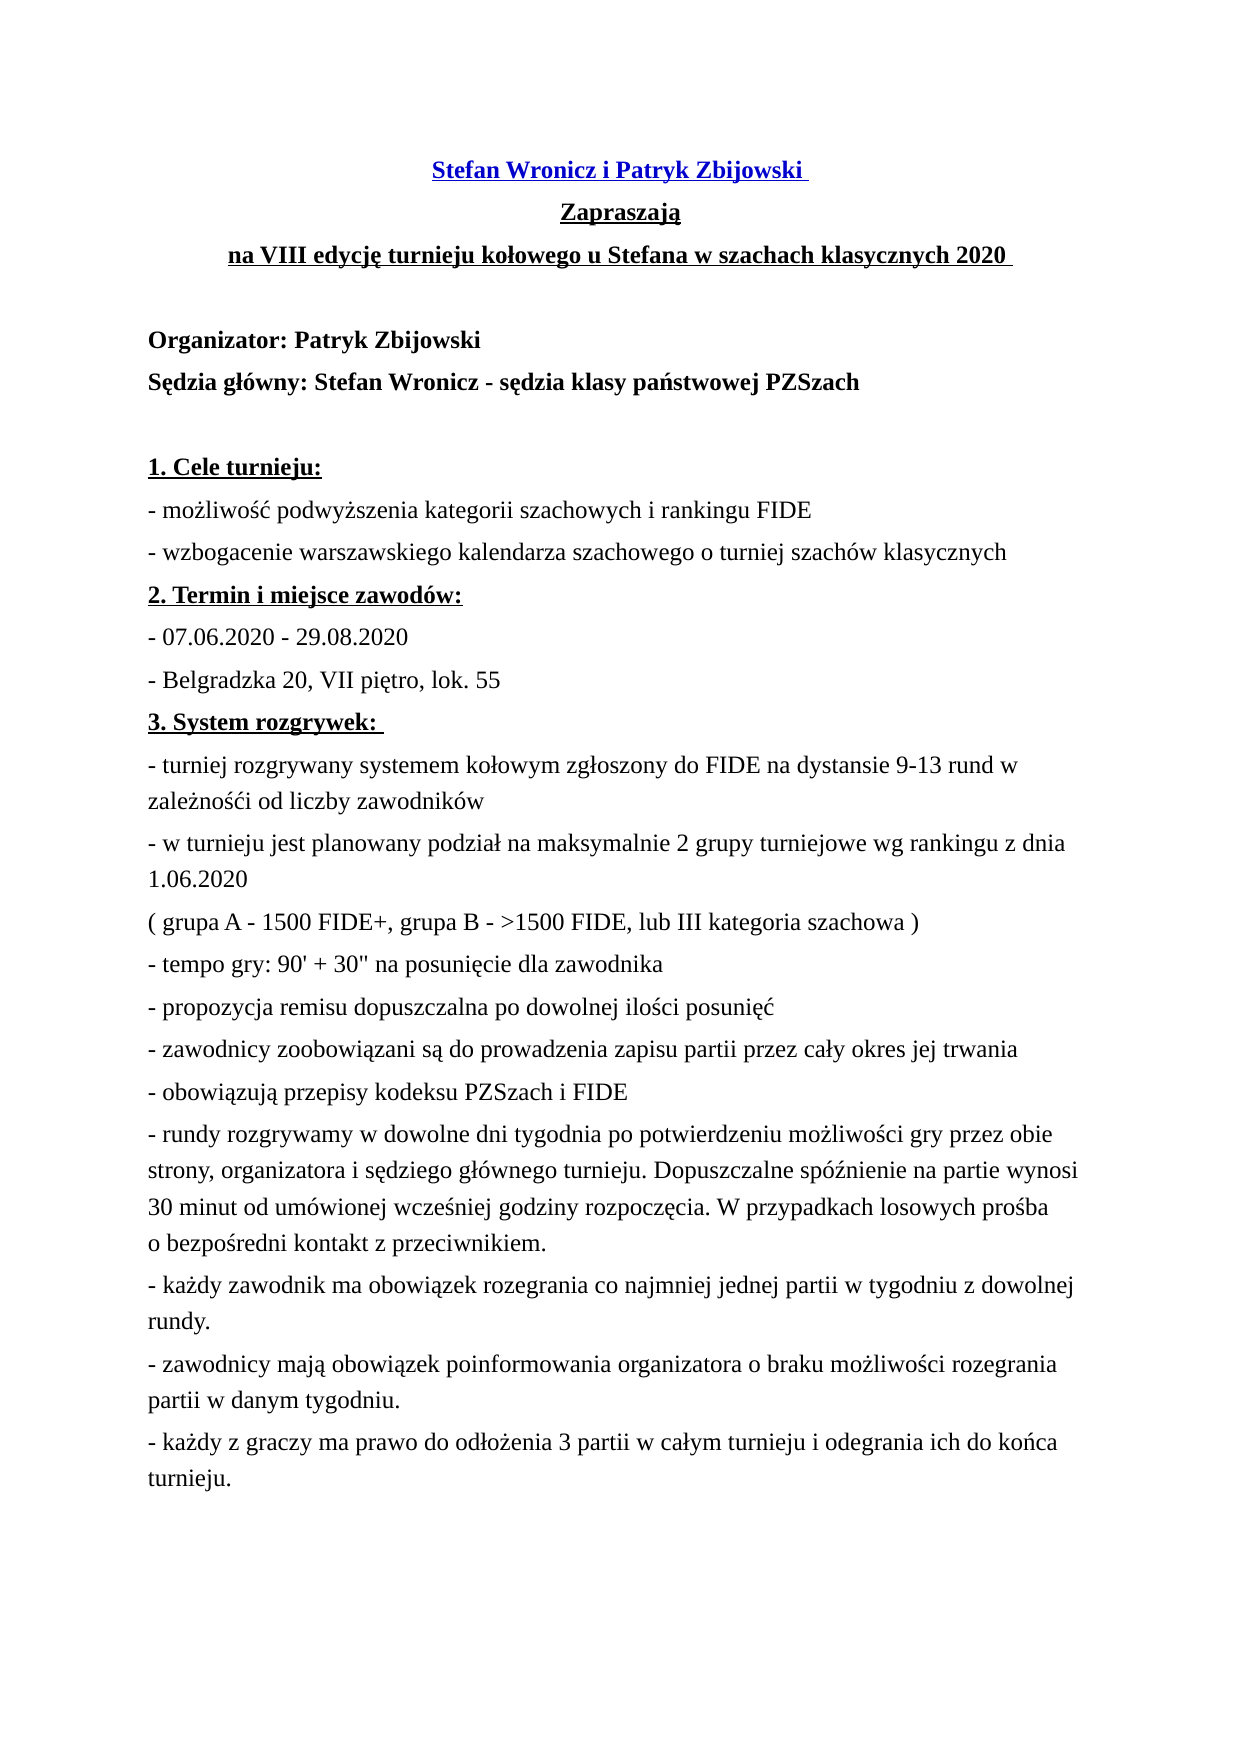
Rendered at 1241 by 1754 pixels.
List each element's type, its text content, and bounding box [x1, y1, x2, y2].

text - propozycja remisu dopuszczalna po dowolnej ilości posunięć [148, 985, 1093, 1021]
text 3. System rozgrywek: [148, 700, 1093, 736]
text - turniej rozgrywany systemem kołowym zgłoszony do FIDE na dystansie 9-13 rund w zależnośći od liczby zawodników [148, 743, 1093, 815]
text - zawodnicy zoobowiązani są do prowadzenia zapisu partii przez cały okres jej trwania [148, 1027, 1093, 1063]
text - tempo gry: 90' + 30" na posunięcie dla zawodnika [148, 942, 1093, 978]
text - możliwość podwyższenia kategorii szachowych i rankingu FIDE [148, 488, 1093, 524]
text na VIII edycję turnieju kołowego u Stefana w szachach klasycznych 2020 [148, 233, 1093, 269]
text - zawodnicy mają obowiązek poinformowania organizatora o braku możliwości rozegrania partii w danym tygodniu. [148, 1341, 1093, 1413]
text Sędzia główny: Stefan Wronicz - sędzia klasy państwowej PZSzach [148, 360, 1093, 396]
text - każdy zawodnik ma obowiązek rozegrania co najmniej jednej partii w tygodniu z dowolnej rundy. [148, 1263, 1093, 1335]
text - obowiązują przepisy kodeksu PZSzach i FIDE [148, 1070, 1093, 1106]
text Stefan Wronicz i Patryk Zbijowski [148, 148, 1093, 184]
text Organizator: Patryk Zbijowski [148, 318, 1093, 354]
text - w turnieju jest planowany podział na maksymalnie 2 grupy turniejowe wg rankingu z dnia 1.06.2020 [148, 821, 1093, 893]
text - wzbogacenie warszawskiego kalendarza szachowego o turniej szachów klasycznych [148, 530, 1093, 566]
text 1. Cele turnieju: [148, 445, 1093, 481]
text ( grupa A - 1500 FIDE+, grupa B - >1500 FIDE, lub III kategoria szachowa ) [148, 900, 1093, 936]
text - każdy z graczy ma prawo do odłożenia 3 partii w całym turnieju i odegrania ich do końca turnieju. [148, 1420, 1093, 1492]
text 2. Termin i miejsce zawodów: [148, 573, 1093, 609]
text Zapraszają [148, 190, 1093, 226]
text - Belgradzka 20, VII piętro, lok. 55 [148, 658, 1093, 694]
text - rundy rozgrywamy w dowolne dni tygodnia po potwierdzeniu możliwości gry przez obie strony, organizatora i sędziego głównego turnieju. Dopuszczalne spóźnienie na partie wynosi 30 minut od umówionej wcześniej godziny rozpoczęcia. W przypadkach losowych prośba o bezpośredni kontakt z przeciwnikiem. [148, 1112, 1093, 1256]
text - 07.06.2020 - 29.08.2020 [148, 615, 1093, 651]
